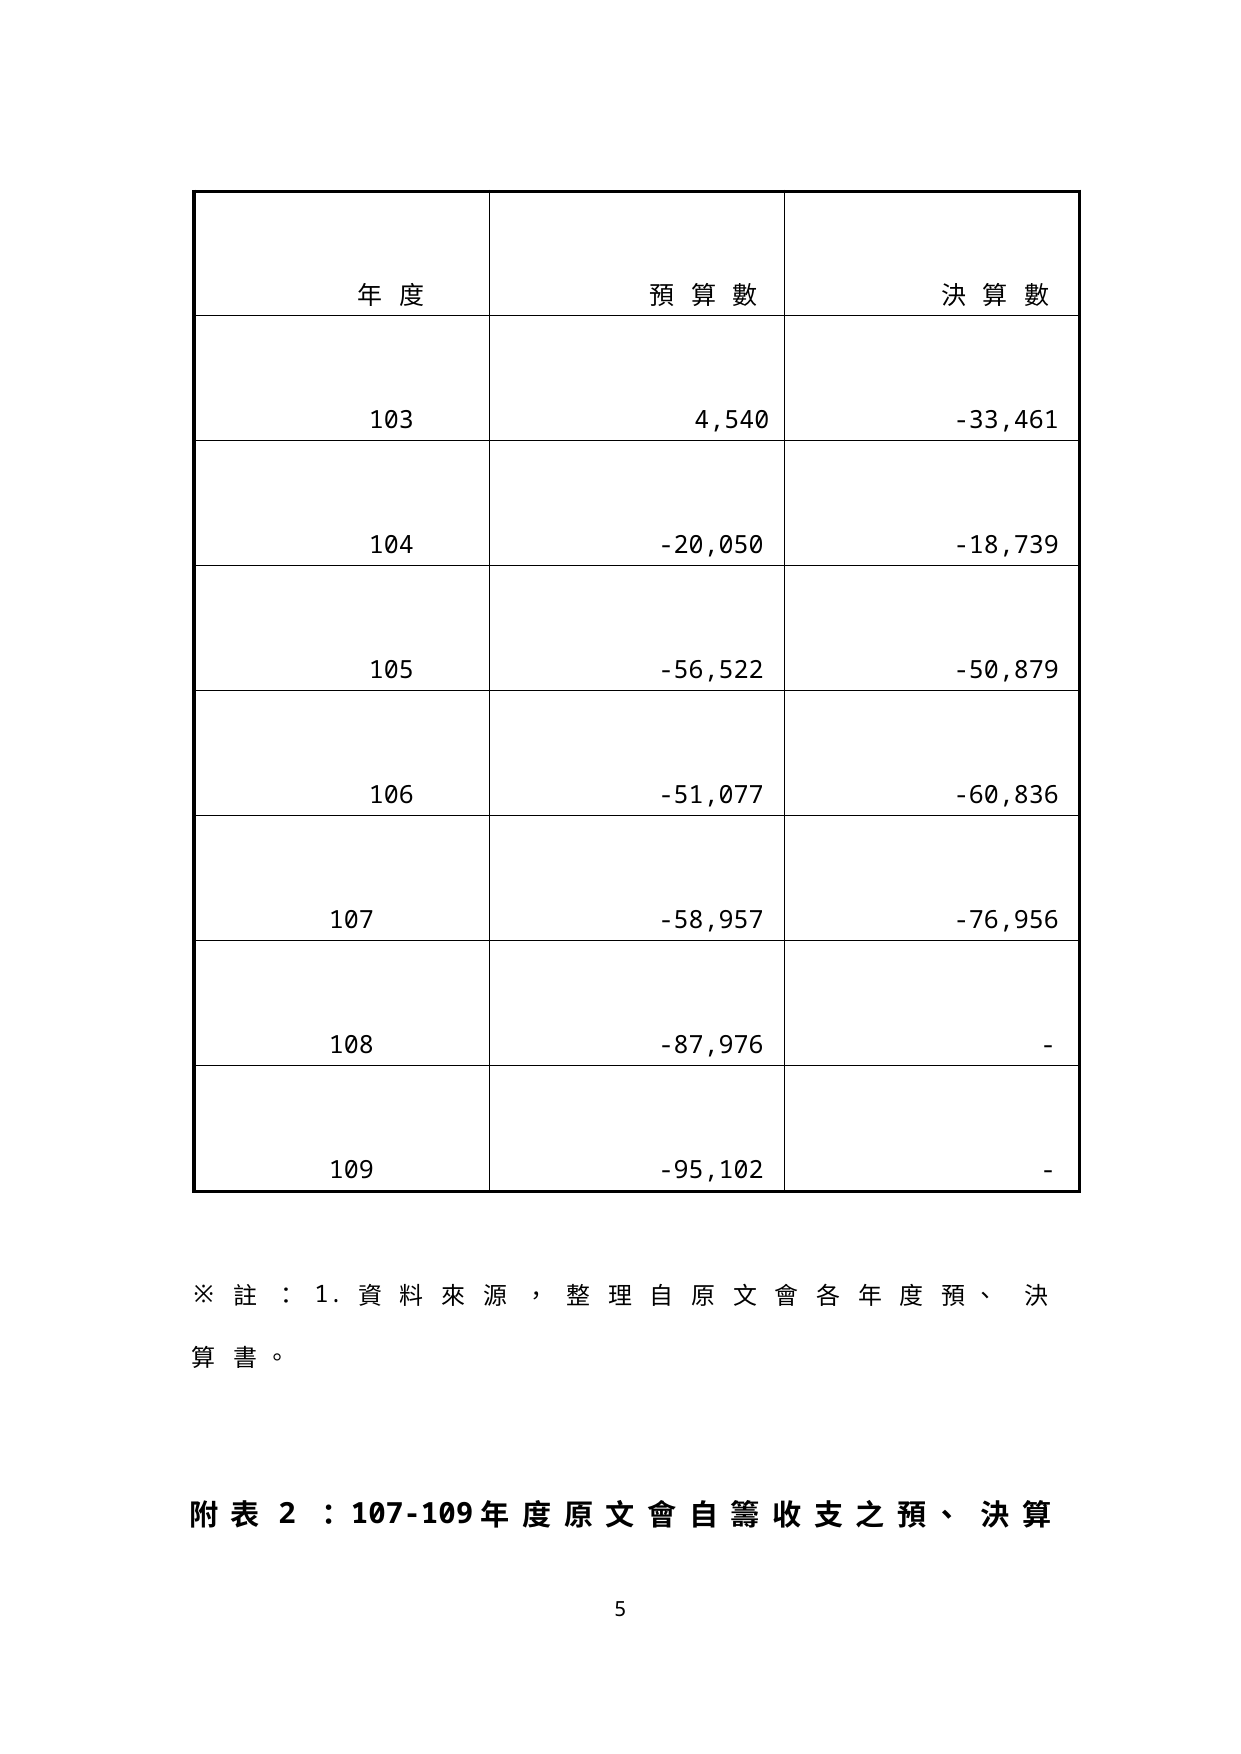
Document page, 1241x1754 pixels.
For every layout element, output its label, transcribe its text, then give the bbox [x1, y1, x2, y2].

table_cell -51,077 [490, 691, 784, 814]
table_cell 105 [196, 566, 489, 689]
table_cell -95,102 [490, 1066, 784, 1189]
table_cell - [785, 941, 1078, 1064]
text ※註：1.資料來源，整理自原文會各年度預、決算書。 [176, 1252, 1058, 1377]
table_header 決算數 [785, 193, 1078, 314]
table_cell -76,956 [785, 816, 1078, 939]
table_cell -60,836 [785, 691, 1078, 814]
table_header 預算數 [490, 193, 784, 314]
table_cell -18,739 [785, 441, 1078, 564]
table_cell -87,976 [490, 941, 784, 1064]
table_header 年度 [196, 193, 489, 314]
table_cell -20,050 [490, 441, 784, 564]
table_cell 108 [196, 941, 489, 1064]
table_cell -56,522 [490, 566, 784, 689]
table_cell -58,957 [490, 816, 784, 939]
table_cell - [785, 1066, 1078, 1189]
table_cell 107 [196, 816, 489, 939]
table_cell 4,540 [490, 316, 784, 439]
table_cell 103 [196, 316, 489, 439]
table_cell 109 [196, 1066, 489, 1189]
table_cell 106 [196, 691, 489, 814]
table_cell -50,879 [785, 566, 1078, 689]
table_cell 104 [196, 441, 489, 564]
text 附表2：107-109年度原文會自籌收支之預、決算 [183, 1439, 1058, 1564]
table_cell -33,461 [785, 316, 1078, 439]
